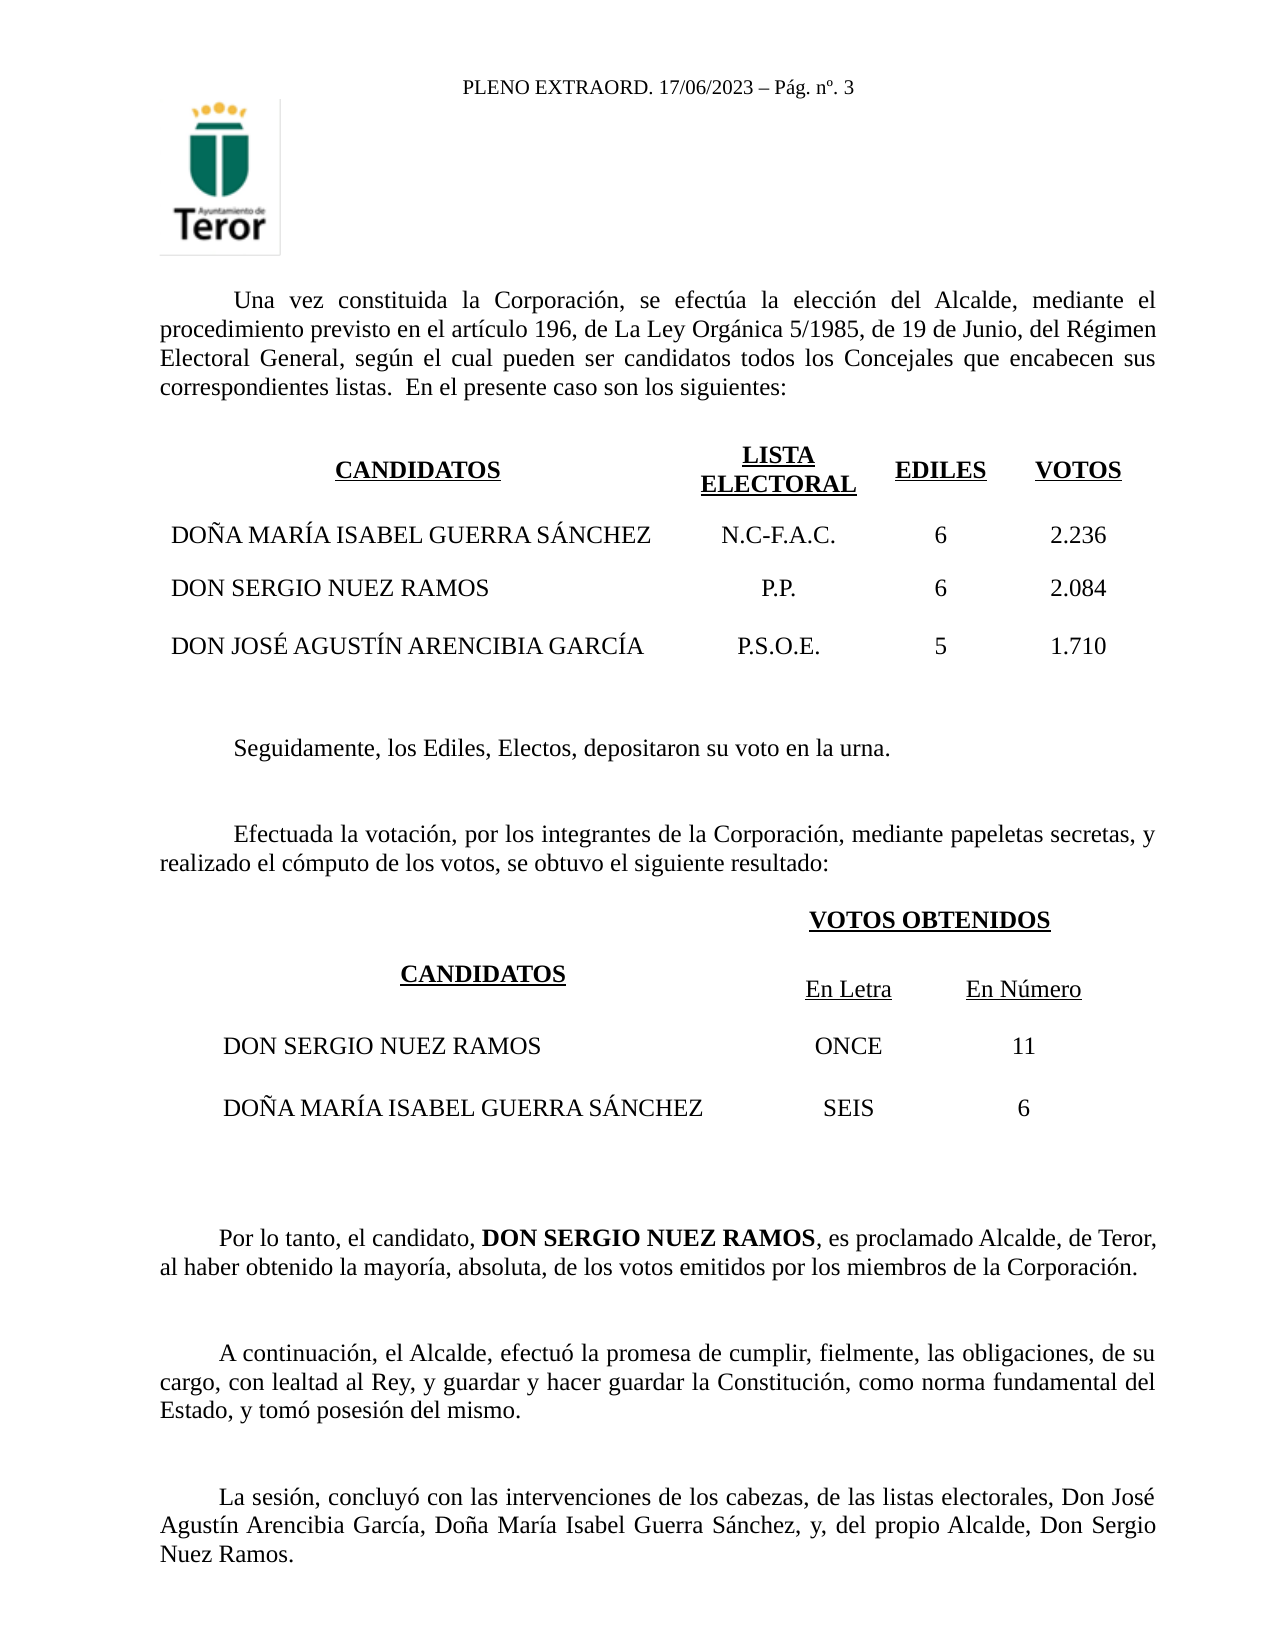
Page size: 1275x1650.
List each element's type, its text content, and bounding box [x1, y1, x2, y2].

table_cell 2.084 [1000, 560, 1157, 616]
table_cell SEIS [755, 1078, 942, 1137]
table_cell DOÑA MARÍA ISABEL GUERRA SÁNCHEZ [160, 509, 676, 560]
text A continuación, el Alcalde, efectuó la promesa de cumplir, fielmente, las obligaciones, de su cargo, con lealtad al Rey, y guardar y hacer guardar la Constitución, como norma fundamental del Estado, y tomó posesión del mismo. [159, 1338, 1157, 1424]
table_header LISTA ELECTORAL [676, 429, 881, 509]
table_cell N.C-F.A.C. [676, 509, 881, 560]
table_header VOTOS OBTENIDOS [755, 905, 1105, 963]
table_cell DON SERGIO NUEZ RAMOS [212, 1014, 754, 1078]
table_cell 11 [943, 1014, 1105, 1078]
table_cell DON SERGIO NUEZ RAMOS [160, 560, 676, 616]
table_cell ONCE [755, 1014, 942, 1078]
text Por lo tanto, el candidato, DON SERGIO NUEZ RAMOS, es proclamado Alcalde, de Teror, al haber obtenido la mayoría, absoluta, de los votos emitidos por los miembros de la Corporación. [159, 1223, 1157, 1280]
text La sesión, concluyó con las intervenciones de los cabezas, de las listas electorales, Don José Agustín Arencibia García, Doña María Isabel Guerra Sánchez, y, del propio Alcalde, Don Sergio Nuez Ramos. [159, 1482, 1157, 1568]
table_cell P.P. [676, 560, 881, 616]
table_cell En Número [943, 963, 1105, 1013]
text Una vez constituida la Corporación, se efectúa la elección del Alcalde, mediante el procedimiento previsto en el artículo 196, de La Ley Orgánica 5/1985, de 19 de Junio, del Régimen Electoral General, según el cual pueden ser candidatos todos los Concejales que encabecen sus correspondientes listas. En el presente caso son los siguientes: [159, 286, 1157, 401]
text Efectuada la votación, por los integrantes de la Corporación, mediante papeletas secretas, y realizado el cómputo de los votos, se obtuvo el siguiente resultado: [159, 819, 1157, 876]
table_cell 2.236 [1000, 509, 1157, 560]
table_header VOTOS [1000, 429, 1157, 509]
table_cell 6 [943, 1078, 1105, 1137]
table_cell DON JOSÉ AGUSTÍN ARENCIBIA GARCÍA [160, 616, 676, 675]
table_cell DOÑA MARÍA ISABEL GUERRA SÁNCHEZ [212, 1078, 754, 1137]
table_cell 5 [881, 616, 999, 675]
table_header EDILES [881, 429, 999, 509]
table_cell En Letra [755, 963, 942, 1013]
text Seguidamente, los Ediles, Electos, depositaron su voto en la urna. [159, 733, 1157, 761]
table_cell 6 [881, 560, 999, 616]
table_cell 6 [881, 509, 999, 560]
table_cell P.S.O.E. [676, 616, 881, 675]
table_header CANDIDATOS [212, 905, 754, 1013]
table_cell 1.710 [1000, 616, 1157, 675]
table_header CANDIDATOS [160, 429, 676, 509]
